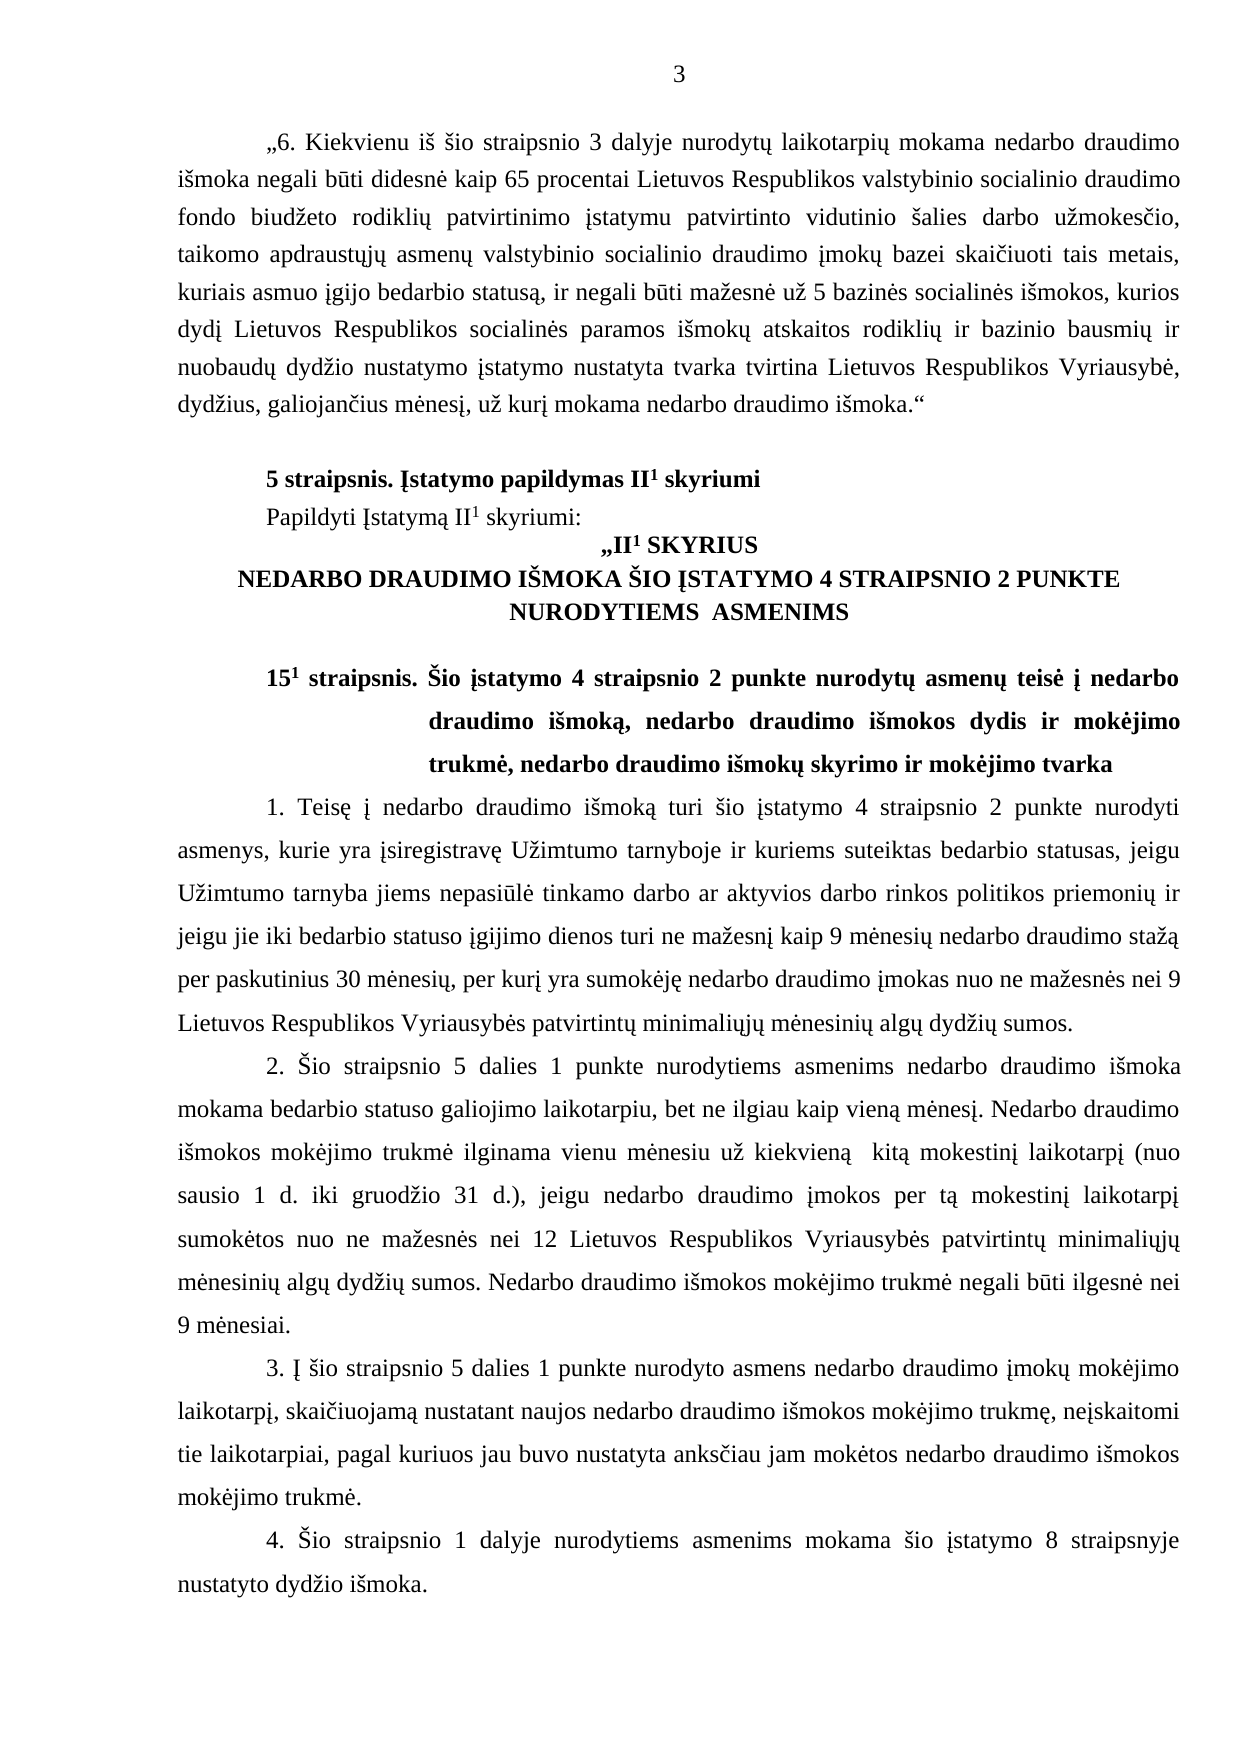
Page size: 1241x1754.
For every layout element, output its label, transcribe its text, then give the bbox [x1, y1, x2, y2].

text NEDARBO DRAUDIMO IŠMOKA ŠIO ĮSTATYMO 4 STRAIPSNIO 2 PUNKTE NURODYTIEMS ASMENIMS [177, 564, 1181, 625]
text 151 straipsnis. Šio įstatymo 4 straipsnio 2 punkte nurodytų asmenų teisė į nedarbo draudimo išmoką, nedarbo draudimo išmokos dydis ir mokėjimo trukmė, nedarbo draudimo išmokų skyrimo ir mokėjimo tvarka [266, 663, 1181, 778]
text 3. Į šio straipsnio 5 dalies 1 punkte nurodyto asmens nedarbo draudimo įmokų mokėjimo laikotarpį, skaičiuojamą nustatant naujos nedarbo draudimo išmokos mokėjimo trukmę, neįskaitomi tie laikotarpiai, pagal kuriuos jau buvo nustatyta anksčiau jam mokėtos nedarbo draudimo išmokos mokėjimo trukmė. [177, 1353, 1181, 1511]
text 1. Teisę į nedarbo draudimo išmoką turi šio įstatymo 4 straipsnio 2 punkte nurodyti asmenys, kurie yra įsiregistravę Užimtumo tarnyboje ir kuriems suteiktas bedarbio statusas, jeigu Užimtumo tarnyba jiems nepasiūlė tinkamo darbo ar aktyvios darbo rinkos politikos priemonių ir jeigu jie iki bedarbio statuso įgijimo dienos turi ne mažesnį kaip 9 mėnesių nedarbo draudimo stažą per paskutinius 30 mėnesių, per kurį yra sumokėję nedarbo draudimo įmokas nuo ne mažesnės nei 9 Lietuvos Respublikos Vyriausybės patvirtintų minimaliųjų mėnesinių algų dydžių sumos. [177, 792, 1181, 1036]
text „6. Kiekvienu iš šio straipsnio 3 dalyje nurodytų laikotarpių mokama nedarbo draudimo išmoka negali būti didesnė kaip 65 procentai Lietuvos Respublikos valstybinio socialinio draudimo fondo biudžeto rodiklių patvirtinimo įstatymu patvirtinto vidutinio šalies darbo užmokesčio, taikomo apdraustųjų asmenų valstybinio socialinio draudimo įmokų bazei skaičiuoti tais metais, kuriais asmuo įgijo bedarbio statusą, ir negali būti mažesnė už 5 bazinės socialinės išmokos, kurios dydį Lietuvos Respublikos socialinės paramos išmokų atskaitos rodiklių ir bazinio bausmių ir nuobaudų dydžio nustatymo įstatymo nustatyta tvarka tvirtina Lietuvos Respublikos Vyriausybė, dydžius, galiojančius mėnesį, už kurį mokama nedarbo draudimo išmoka.“ [177, 118, 1181, 418]
text 2. Šio straipsnio 5 dalies 1 punkte nurodytiems asmenims nedarbo draudimo išmoka mokama bedarbio statuso galiojimo laikotarpiu, bet ne ilgiau kaip vieną mėnesį. Nedarbo draudimo išmokos mokėjimo trukmė ilginama vienu mėnesiu už kiekvieną kitą mokestinį laikotarpį (nuo sausio 1 d. iki gruodžio 31 d.), jeigu nedarbo draudimo įmokos per tą mokestinį laikotarpį sumokėtos nuo ne mažesnės nei 12 Lietuvos Respublikos Vyriausybės patvirtintų minimaliųjų mėnesinių algų dydžių sumos. Nedarbo draudimo išmokos mokėjimo trukmė negali būti ilgesnė nei 9 mėnesiai. [177, 1051, 1181, 1339]
text Papildyti Įstatymą II1 skyriumi: [177, 493, 1181, 531]
text 4. Šio straipsnio 1 dalyje nurodytiems asmenims mokama šio įstatymo 8 straipsnyje nustatyto dydžio išmoka. [177, 1526, 1181, 1597]
text „II1 SKYRIUS [177, 531, 1181, 559]
text 5 straipsnis. Įstatymo papildymas II1 skyriumi [177, 456, 1181, 493]
